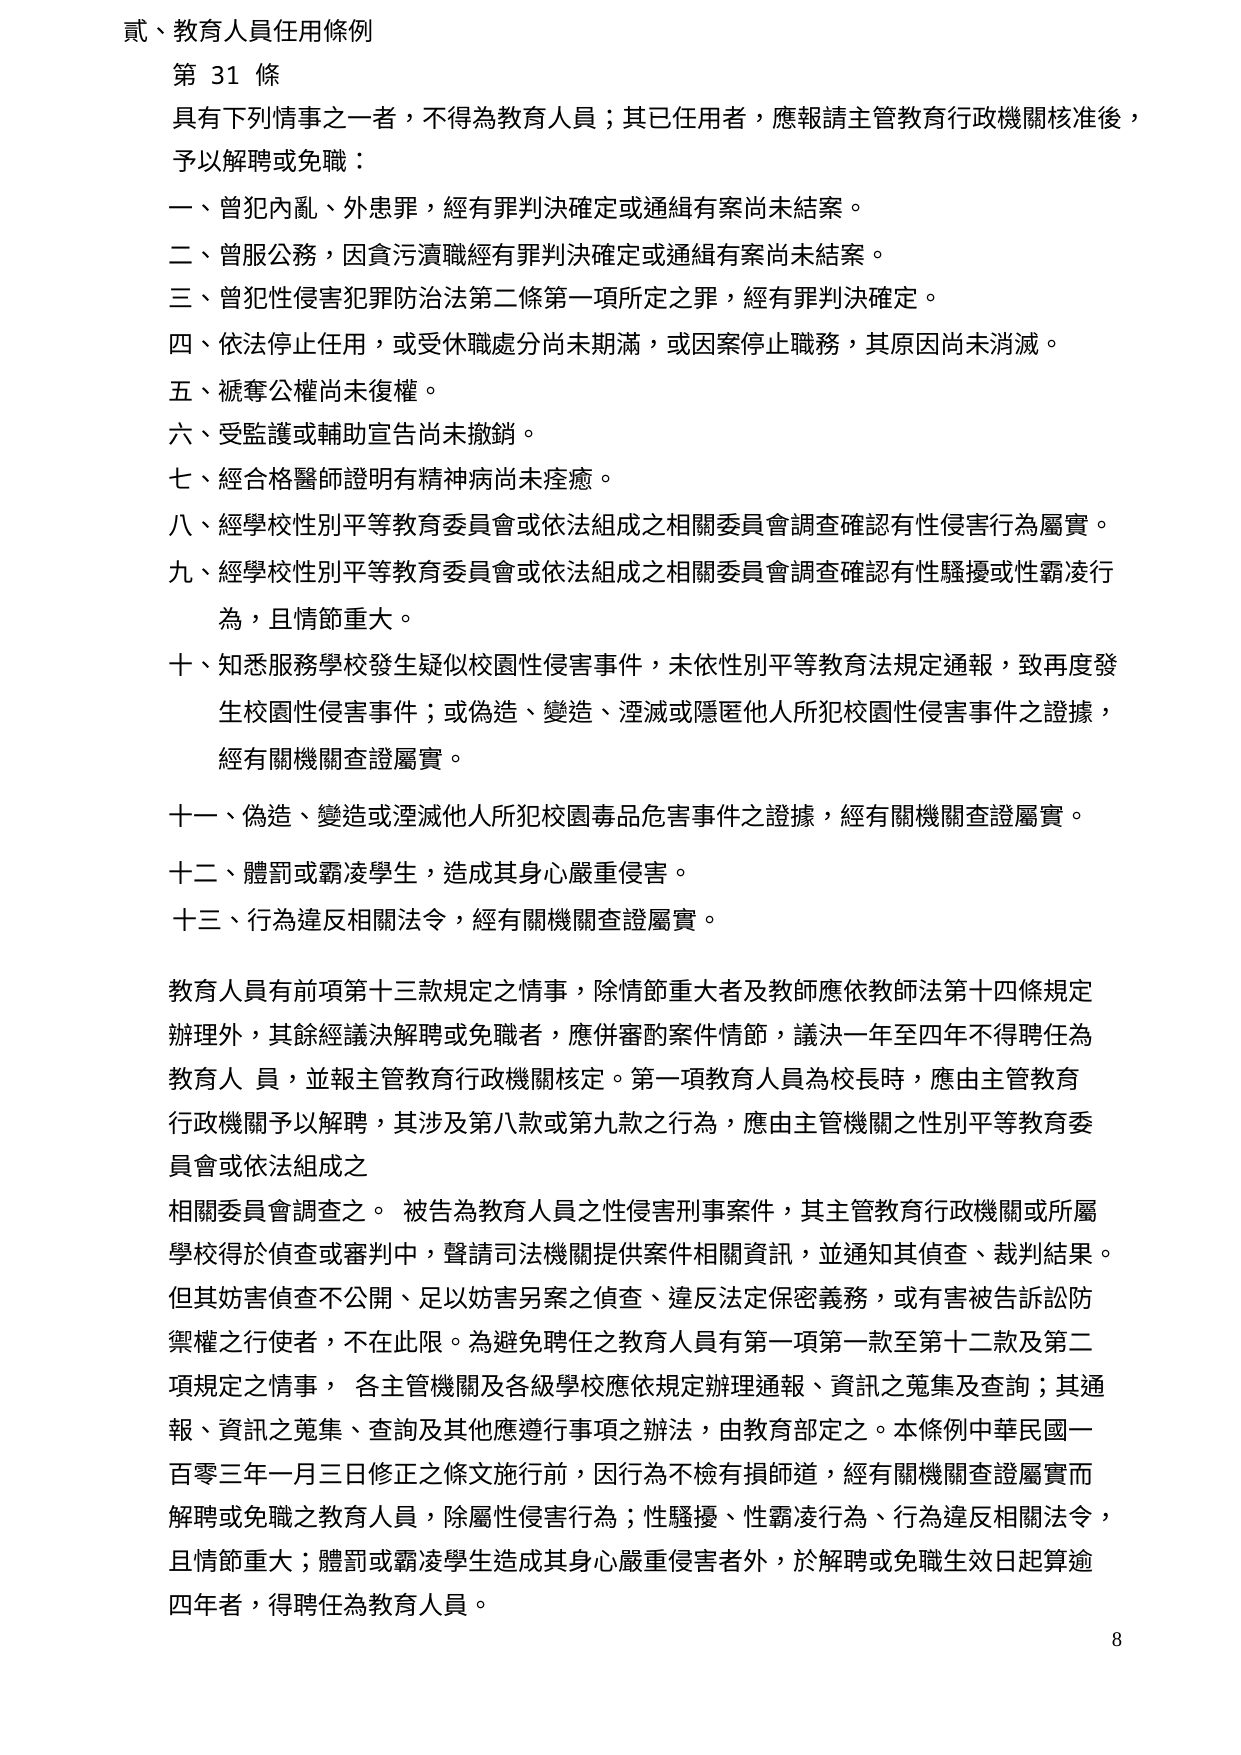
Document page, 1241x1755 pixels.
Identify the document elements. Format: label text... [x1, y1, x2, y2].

text 具有下列情事之一者，不得為教育人員；其已任用者，應報請主管教育行政機關核准後，予以解聘或免職： [173, 93, 1147, 178]
text 四、依法停止任用，或受休職處分尚未期滿，或因案停止職務，其原因尚未消滅。五、褫奪公權尚未復權。 [168, 324, 1069, 407]
text 七、經合格醫師證明有精神病尚未痊癒。 [168, 460, 1147, 496]
text 十二、體罰或霸凌學生，造成其身心嚴重侵害。 [168, 853, 1119, 889]
text 八、經學校性別平等教育委員會或依法組成之相關委員會調查確認有性侵害行為屬實。九、經學校性別平等教育委員會或依法組成之相關委員會調查確認有性騷擾或性霸凌行 [168, 506, 1119, 589]
text 六、受監護或輔助宣告尚未撤銷。 [168, 418, 1147, 450]
text 相關委員會調查之。 被告為教育人員之性侵害刑事案件，其主管教育行政機關或所屬學校得於偵查或審判中，聲請司法機關提供案件相關資訊，並通知其偵查、裁判結果。但其妨害偵查不公開、足以妨害另案之偵查、違反法定保密義務，或有害被告訴訟防禦權之行使者，不在此限。為避免聘任之教育人員有第一項第一款至第十二款及第二項規定之情事， 各主管機關及各級學校應依規定辦理通報、資訊之蒐集及查詢；其通報、資訊之蒐集、查詢及其他應遵行事項之辦法，由教育部定之。本條例中華民國一百零三年一月三日修正之條文施行前，因行為不檢有損師道，經有關機關查證屬實而解聘或免職之教育人員，除屬性侵害行為；性騷擾、性霸凌行為、行為違反相關法令，且情節重大；體罰或霸凌學生造成其身心嚴重侵害者外，於解聘或免職生效日起算逾四年者，得聘任為教育人員。 [168, 1191, 1115, 1622]
text 十一、偽造、變造或湮滅他人所犯校園毒品危害事件之證據，經有關機關查證屬實。 [168, 796, 1119, 833]
text 第 31 條 [173, 50, 1147, 93]
text 十三、行為違反相關法令，經有關機關查證屬實。 [173, 900, 1147, 937]
text 教育人員有前項第十三款規定之情事，除情節重大者及教師應依教師法第十四條規定辦理外，其餘經議決解聘或免職者，應併審酌案件情節，議決一年至四年不得聘任為教育人 員，並報主管教育行政機關核定。第一項教育人員為校長時，應由主管教育行政機關予以解聘，其涉及第八款或第九款之行為，應由主管機關之性別平等教育委員會或依法組成之 [168, 971, 1103, 1183]
text 貳、教育人員任用條例 [123, 0, 1147, 50]
text 十、知悉服務學校發生疑似校園性侵害事件，未依性別平等教育法規定通報，致再度發生校園性侵害事件；或偽造、變造、湮滅或隱匿他人所犯校園性侵害事件之證據， 經有關機關查證屬實。 [168, 646, 1119, 776]
text 為，且情節重大。 [218, 600, 1147, 636]
text 一、曾犯內亂、外患罪，經有罪判決確定或通緝有案尚未結案。 二、曾服公務，因貪污瀆職經有罪判決確定或通緝有案尚未結案。 [168, 188, 894, 271]
text 三、曾犯性侵害犯罪防治法第二條第一項所定之罪，經有罪判決確定。 [168, 282, 1147, 314]
